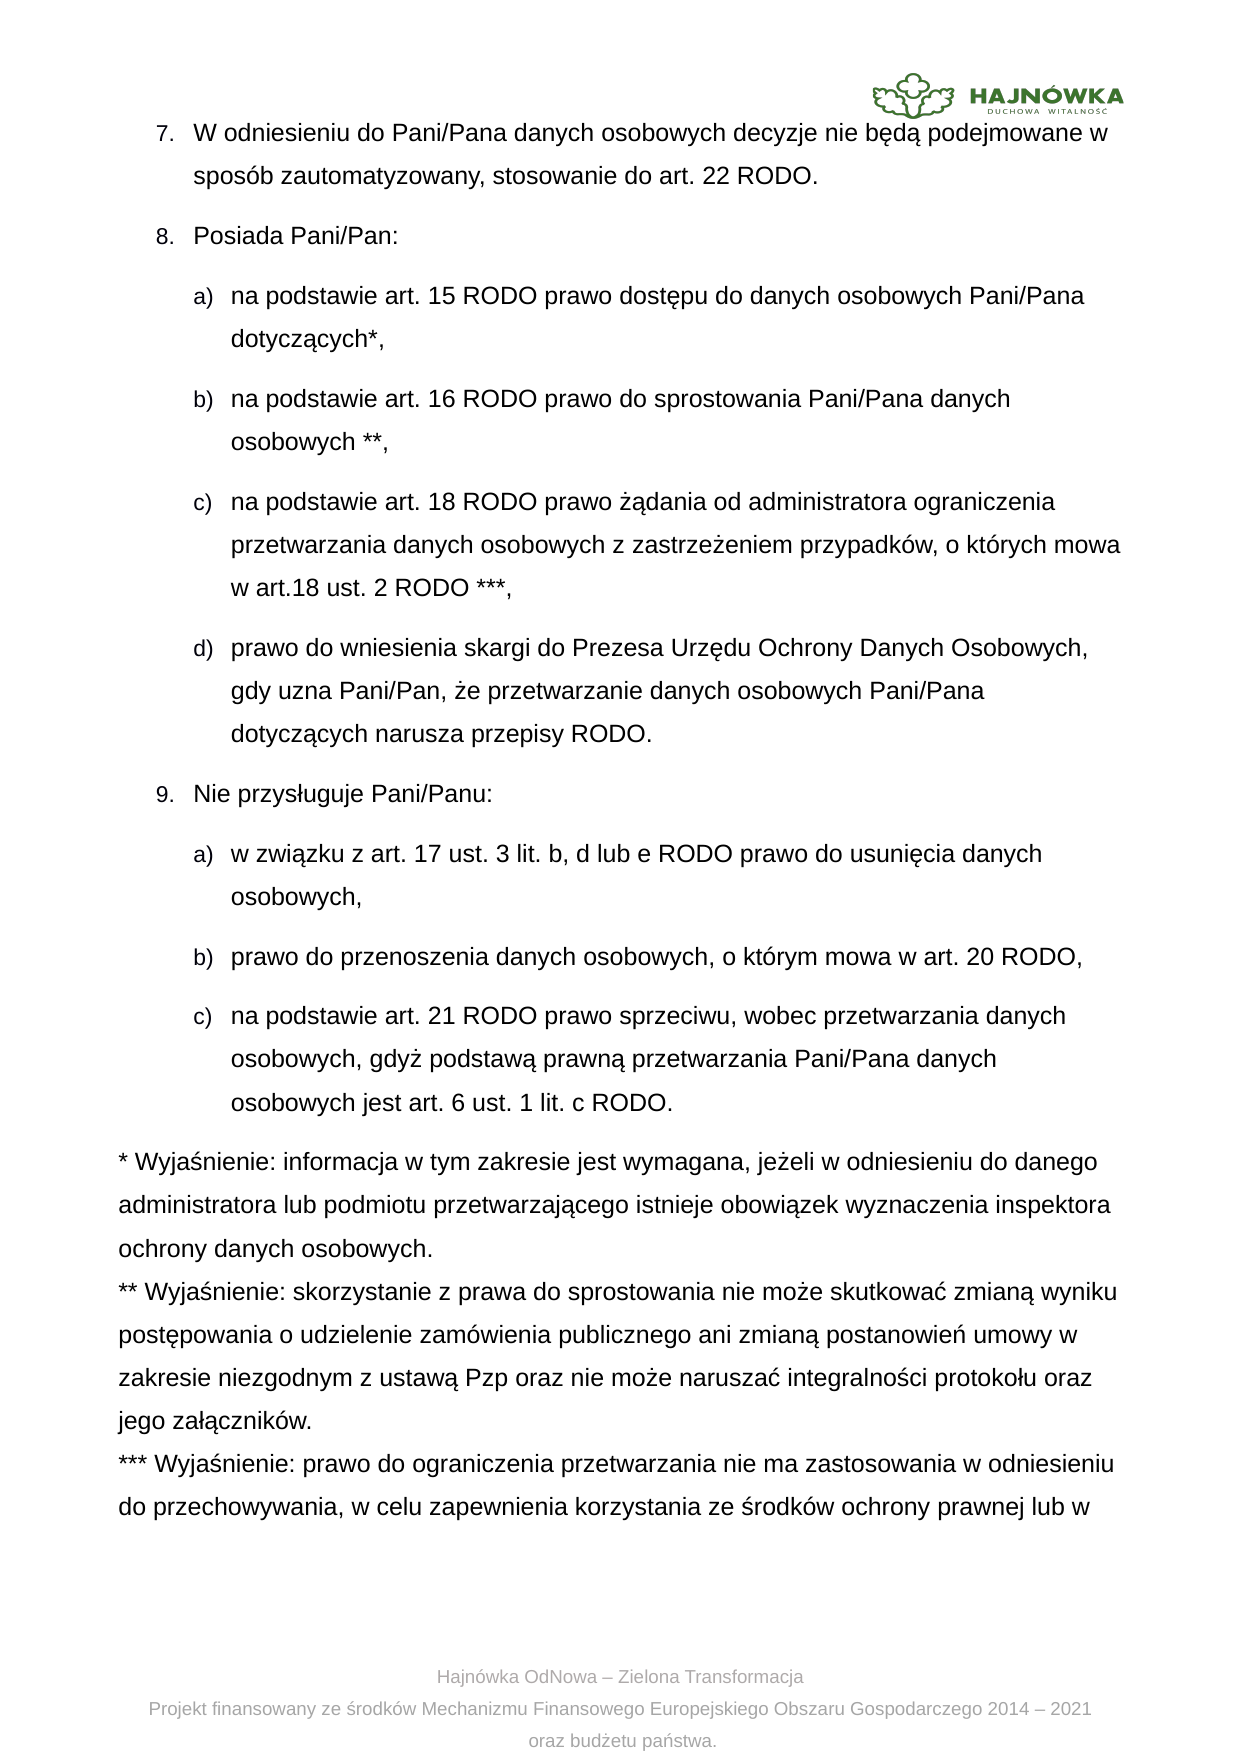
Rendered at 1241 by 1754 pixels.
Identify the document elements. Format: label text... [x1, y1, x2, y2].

list prawo do przenoszenia danych osobowych, o którym mowa w art. 20 RODO, [193, 941, 1122, 970]
list Posiada Pani/Pan: [156, 221, 1122, 250]
list na podstawie art. 18 RODO prawo żądania od administratora ograniczenia przetwarzania danych osobowych z zastrzeżeniem przypadków, o których mowa w art.18 ust. 2 RODO ***, [193, 487, 1122, 602]
list W odniesieniu do Pani/Pana danych osobowych decyzje nie będą podejmowane w sposób zautomatyzowany, stosowanie do art. 22 RODO. [156, 118, 1122, 190]
picture [872, 73, 1124, 119]
list na podstawie art. 21 RODO prawo sprzeciwu, wobec przetwarzania danych osobowych, gdyż podstawą prawną przetwarzania Pani/Pana danych osobowych jest art. 6 ust. 1 lit. c RODO. [193, 1001, 1122, 1116]
list Nie przysługuje Pani/Panu: [156, 779, 1122, 807]
list w związku z art. 17 ust. 3 lit. b, d lub e RODO prawo do usunięcia danych osobowych, [193, 838, 1122, 910]
list prawo do wniesienia skargi do Prezesa Urzędu Ochrony Danych Osobowych, gdy uzna Pani/Pan, że przetwarzanie danych osobowych Pani/Pana dotyczących narusza przepisy RODO. [193, 633, 1122, 748]
list na podstawie art. 16 RODO prawo do sprostowania Pani/Pana danych osobowych **, [193, 384, 1122, 456]
text * Wyjaśnienie: informacja w tym zakresie jest wymagana, jeżeli w odniesieniu do danego administratora lub podmiotu przetwarzającego istnieje obowiązek wyznaczenia inspektora ochrony danych osobowych. ** Wyjaśnienie: skorzystanie z prawa do sprostowania nie może skutkować zmianą wyniku postępowania o udzielenie zamówienia publicznego ani zmianą postanowień umowy w zakresie niezgodnym z ustawą Pzp oraz nie może naruszać integralności protokołu oraz jego załączników. *** Wyjaśnienie: prawo do ograniczenia przetwarzania nie ma zastosowania w odniesieniu do przechowywania, w celu zapewnienia korzystania ze środków ochrony prawnej lub w [118, 1147, 1122, 1521]
list na podstawie art. 15 RODO prawo dostępu do danych osobowych Pani/Pana dotyczących*, [193, 281, 1122, 353]
